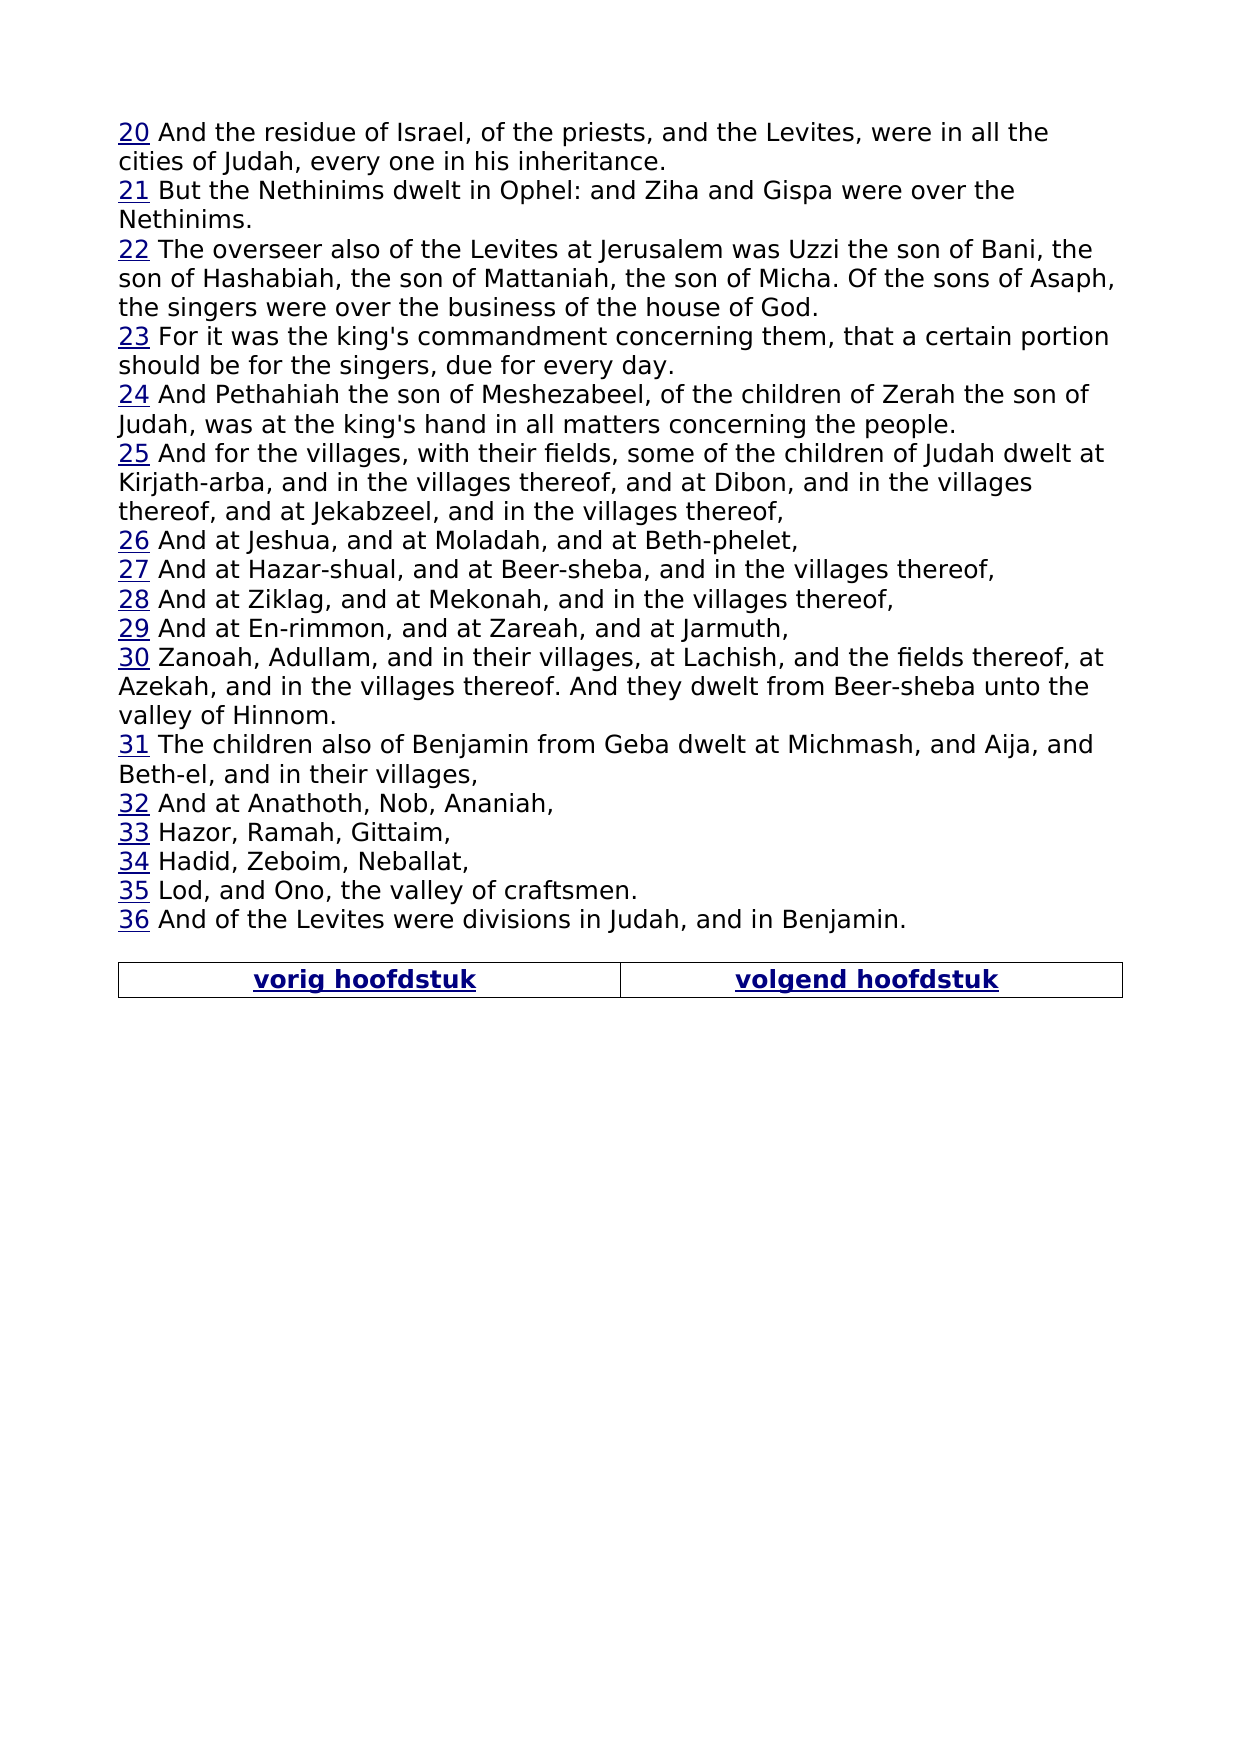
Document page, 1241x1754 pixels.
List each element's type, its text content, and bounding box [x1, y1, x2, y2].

text 20 And the residue of Israel, of the priests, and the Levites, were in all the cities of Judah, every one in his inheritance. 21 But the Nethinims dwelt in Ophel: and Ziha and Gispa were over the Nethinims. 22 The overseer also of the Levites at Jerusalem was Uzzi the son of Bani, the son of Hashabiah, the son of Mattaniah, the son of Micha. Of the sons of Asaph, the singers were over the business of the house of God. 23 For it was the king's commandment concerning them, that a certain portion should be for the singers, due for every day. 24 And Pethahiah the son of Meshezabeel, of the children of Zerah the son of Judah, was at the king's hand in all matters concerning the people. 25 And for the villages, with their fields, some of the children of Judah dwelt at Kirjath-arba, and in the villages thereof, and at Dibon, and in the villages thereof, and at Jekabzeel, and in the villages thereof, 26 And at Jeshua, and at Moladah, and at Beth-phelet, 27 And at Hazar-shual, and at Beer-sheba, and in the villages thereof, 28 And at Ziklag, and at Mekonah, and in the villages thereof, 29 And at En-rimmon, and at Zareah, and at Jarmuth, 30 Zanoah, Adullam, and in their villages, at Lachish, and the fields thereof, at Azekah, and in the villages thereof. And they dwelt from Beer-sheba unto the valley of Hinnom. 31 The children also of Benjamin from Geba dwelt at Michmash, and Aija, and Beth-el, and in their villages, 32 And at Anathoth, Nob, Ananiah, 33 Hazor, Ramah, Gittaim, 34 Hadid, Zeboim, Neballat, 35 Lod, and Ono, the valley of craftsmen. 36 And of the Levites were divisions in Judah, and in Benjamin. [118, 118, 1122, 935]
table_header volgend hoofdstuk [621, 963, 1122, 997]
table_header vorig hoofdstuk [119, 963, 620, 997]
